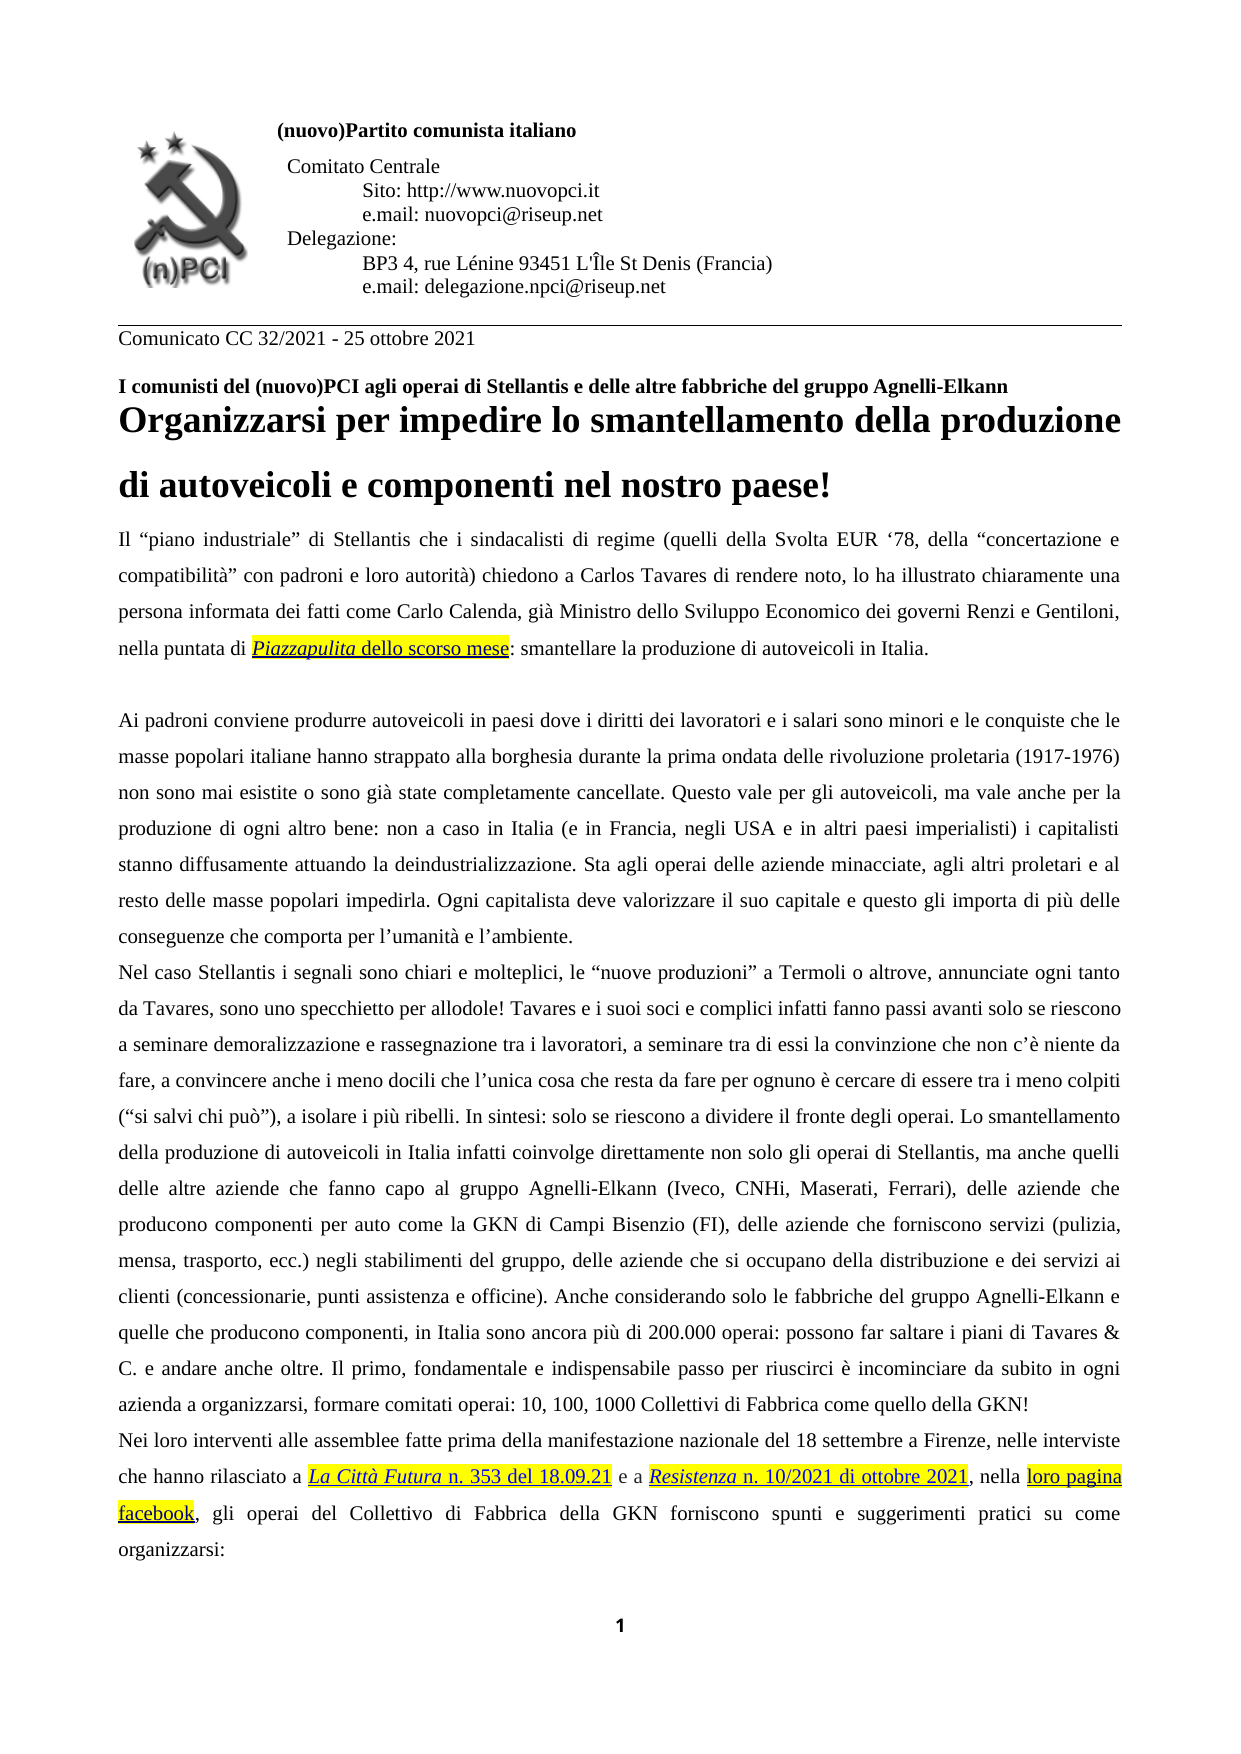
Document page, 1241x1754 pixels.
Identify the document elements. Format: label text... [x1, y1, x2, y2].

text Organizzarsi per impedire lo smantellamento della produzione di autoveicoli e componenti nel nostro paese! [118, 398, 1122, 506]
text Nei loro interventi alle assemblee fatte prima della manifestazione nazionale del 18 settembre a Firenze, nelle interviste che hanno rilasciato a La Città Futura n. 353 del 18.09.21 e a Resistenza n. 10/2021 di ottobre 2021, nella loro pagina facebook, gli operai del Collettivo di Fabbrica della GKN forniscono spunti e suggerimenti pratici su come organizzarsi: [118, 1428, 1122, 1561]
text Il “piano industriale” di Stellantis che i sindacalisti di regime (quelli della Svolta EUR ‘78, della “concertazione e compatibilità” con padroni e loro autorità) chiedono a Carlos Tavares di rendere noto, lo ha illustrato chiaramente una persona informata dei fatti come Carlo Calenda, già Ministro dello Sviluppo Economico dei governi Renzi e Gentiloni, nella puntata di Piazzapulita dello scorso mese: smantellare la produzione di autoveicoli in Italia. [118, 527, 1122, 659]
text e.mail: delegazione.npci@riseup.net [177, 274, 1122, 298]
text Sito: http://www.nuovopci.it [251, 178, 1122, 202]
text BP3 4, rue Lénine 93451 L'Île St Denis (Francia) [251, 250, 1122, 274]
text Ai padroni conviene produrre autoveicoli in paesi dove i diritti dei lavoratori e i salari sono minori e le conquiste che le masse popolari italiane hanno strappato alla borghesia durante la prima ondata delle rivoluzione proletaria (1917-1976) non sono mai esistite o sono già state completamente cancellate. Questo vale per gli autoveicoli, ma vale anche per la produzione di ogni altro bene: non a caso in Italia (e in Francia, negli USA e in altri paesi imperialisti) i capitalisti stanno diffusamente attuando la deindustrializzazione. Sta agli operai delle aziende minacciate, agli altri proletari e al resto delle masse popolari impedirla. Ogni capitalista deve valorizzare il suo capitale e questo gli importa di più delle conseguenze che comporta per l’umanità e l’ambiente. [118, 707, 1122, 948]
text Delegazione: [287, 226, 1122, 250]
text e.mail: nuovopci@riseup.net [251, 202, 1122, 226]
text I comunisti del (nuovo)PCI agli operai di Stellantis e delle altre fabbriche del gruppo Agnelli-Elkann [118, 374, 1122, 398]
picture [132, 128, 248, 288]
text (nuovo)Partito comunista italiano [118, 118, 1122, 142]
text Comunicato CC 32/2021 - 25 ottobre 2021 [118, 326, 1122, 350]
text Comitato Centrale [287, 154, 1122, 178]
text Nel caso Stellantis i segnali sono chiari e molteplici, le “nuove produzioni” a Termoli o altrove, annunciate ogni tanto da Tavares, sono uno specchietto per allodole! Tavares e i suoi soci e complici infatti fanno passi avanti solo se riescono a seminare demoralizzazione e rassegnazione tra i lavoratori, a seminare tra di essi la convinzione che non c’è niente da fare, a convincere anche i meno docili che l’unica cosa che resta da fare per ognuno è cercare di essere tra i meno colpiti (“si salvi chi può”), a isolare i più ribelli. In sintesi: solo se riescono a dividere il fronte degli operai. Lo smantellamento della produzione di autoveicoli in Italia infatti coinvolge direttamente non solo gli operai di Stellantis, ma anche quelli delle altre aziende che fanno capo al gruppo Agnelli-Elkann (Iveco, CNHi, Maserati, Ferrari), delle aziende che producono componenti per auto come la GKN di Campi Bisenzio (FI), delle aziende che forniscono servizi (pulizia, mensa, trasporto, ecc.) negli stabilimenti del gruppo, delle aziende che si occupano della distribuzione e dei servizi ai clienti (concessionarie, punti assistenza e officine). Anche considerando solo le fabbriche del gruppo Agnelli-Elkann e quelle che producono componenti, in Italia sono ancora più di 200.000 operai: possono far saltare i piani di Tavares & C. e andare anche oltre. Il primo, fondamentale e indispensabile passo per riuscirci è incominciare da subito in ogni azienda a organizzarsi, formare comitati operai: 10, 100, 1000 Collettivi di Fabbrica come quello della GKN! [118, 960, 1122, 1416]
